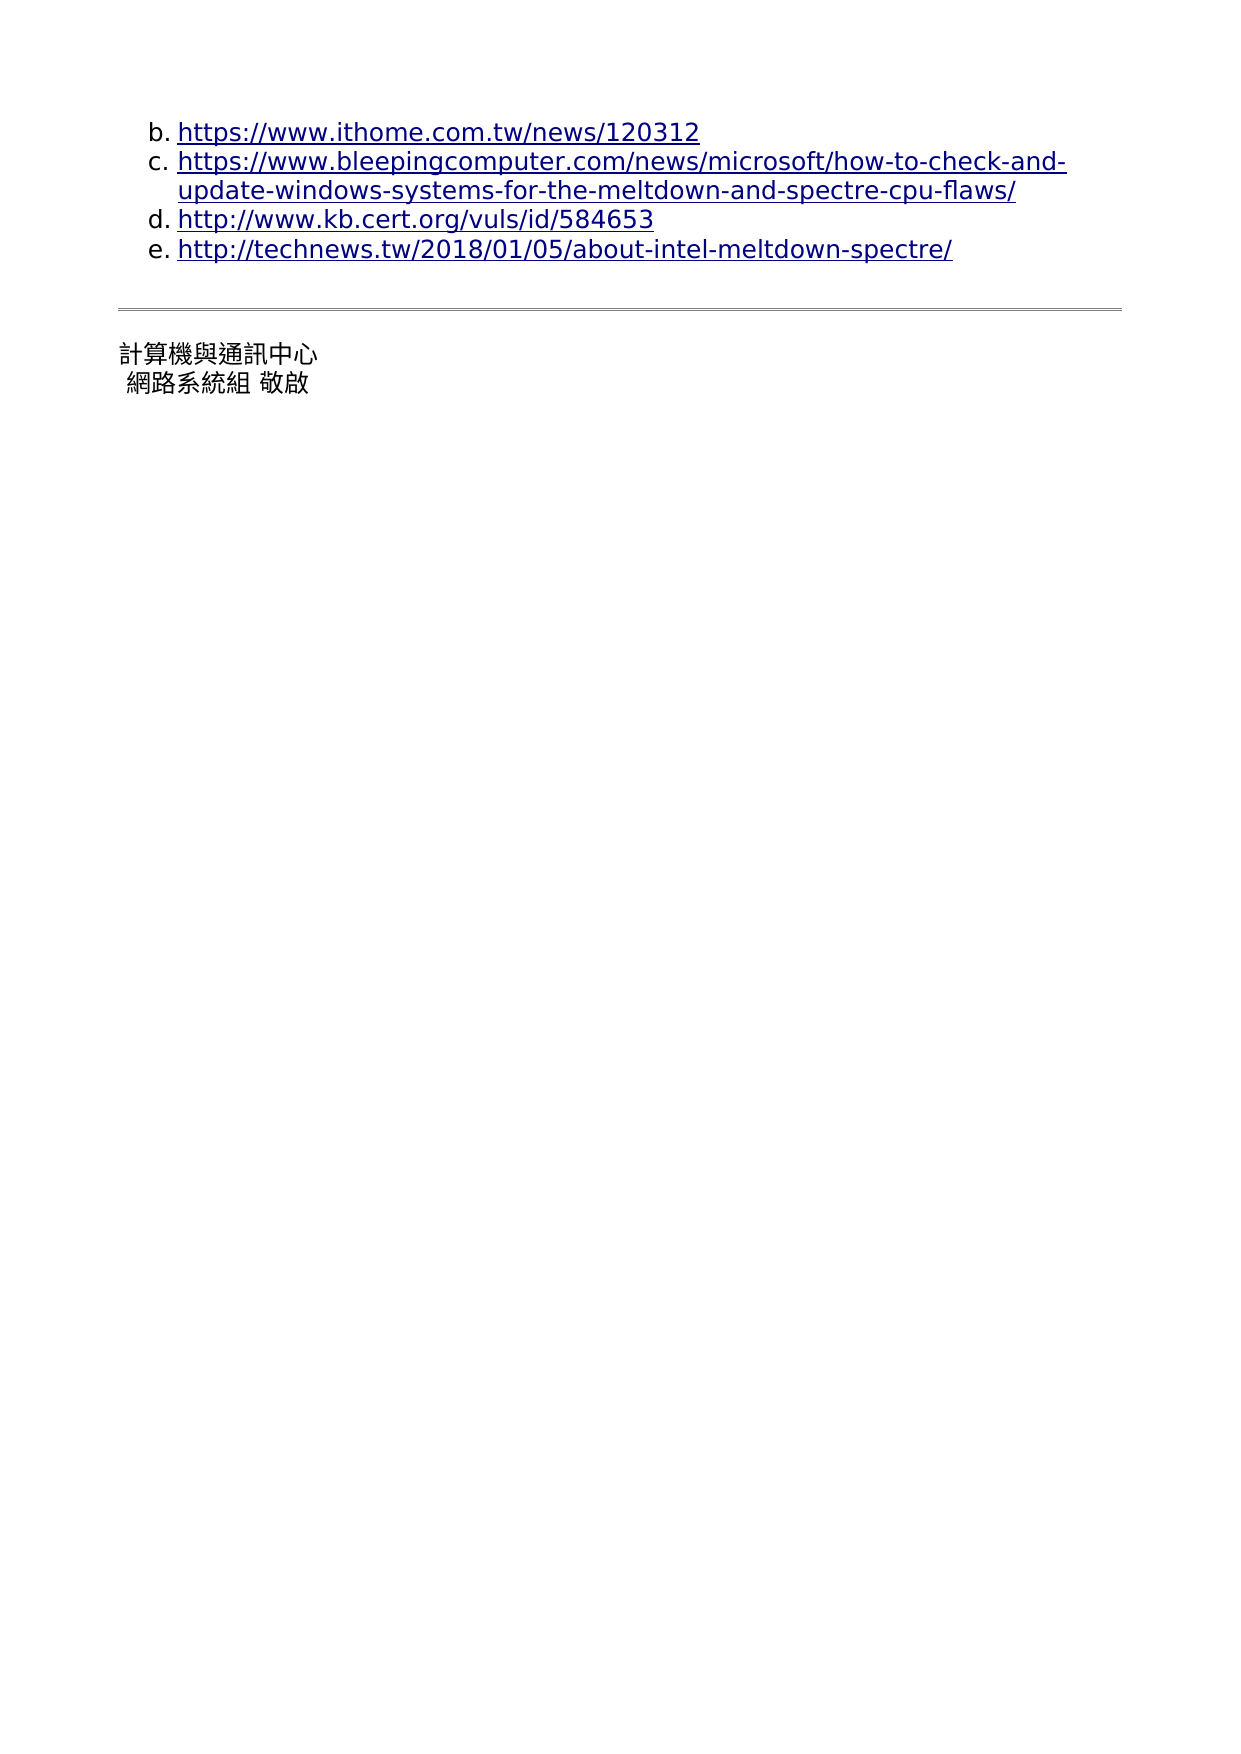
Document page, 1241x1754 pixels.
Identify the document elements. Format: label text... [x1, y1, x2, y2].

list https://www.bleepingcomputer.com/news/microsoft/how-to-check-and-update-windows-systems-for-the-meltdown-and-spectre-cpu-flaws/ [148, 147, 1122, 206]
text 計算機與通訊中心 網路系統組 敬啟 [118, 340, 1122, 398]
list http://www.kb.cert.org/vuls/id/584653 [148, 206, 1122, 235]
list https://www.ithome.com.tw/news/120312 [148, 118, 1122, 147]
list http://technews.tw/2018/01/05/about-intel-meltdown-spectre/ [148, 235, 1122, 264]
